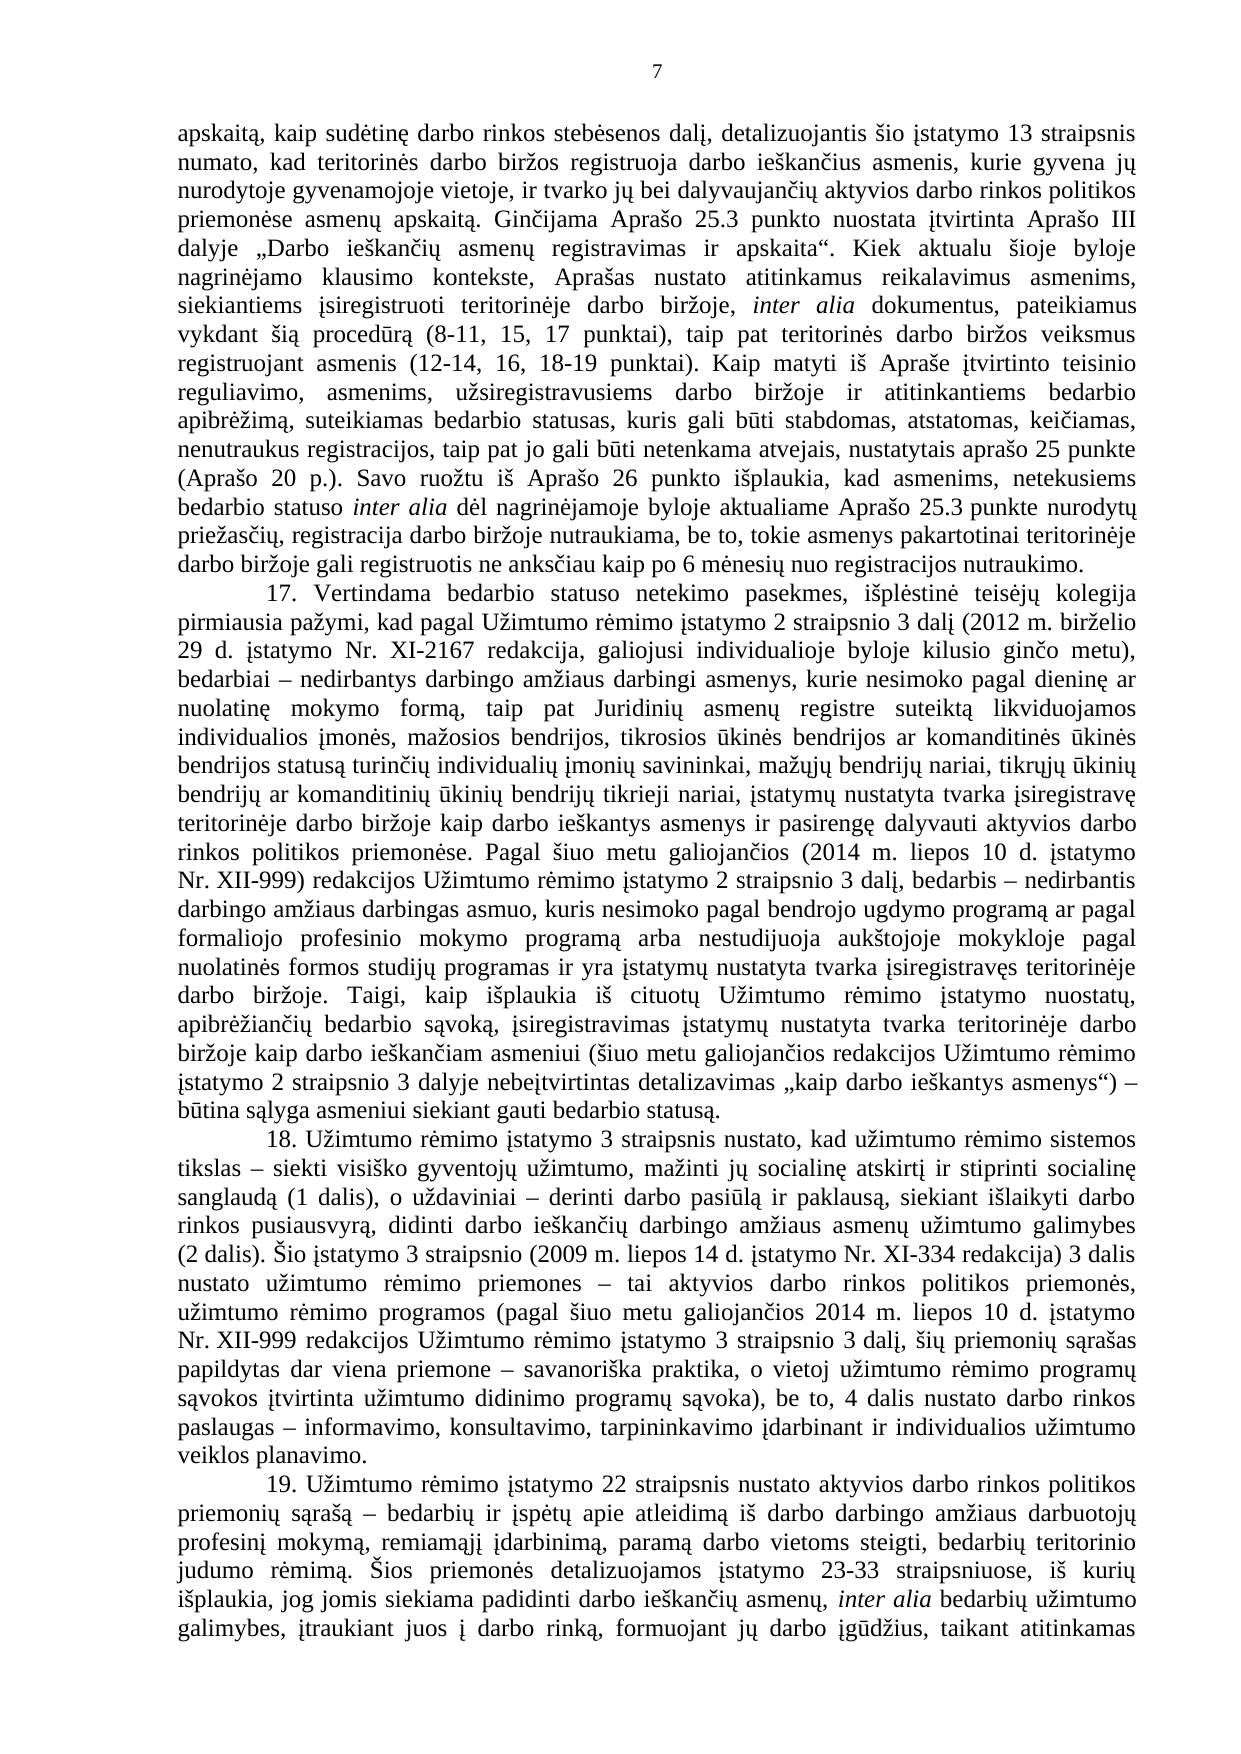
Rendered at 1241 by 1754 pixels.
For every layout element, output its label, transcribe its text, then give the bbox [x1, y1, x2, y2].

text apskaitą, kaip sudėtinę darbo rinkos stebėsenos dalį, detalizuojantis šio įstatymo 13 straipsnis numato, kad teritorinės darbo biržos registruoja darbo ieškančius asmenis, kurie gyvena jų nurodytoje gyvenamojoje vietoje, ir tvarko jų bei dalyvaujančių aktyvios darbo rinkos politikos priemonėse asmenų apskaitą. Ginčijama Aprašo 25.3 punkto nuostata įtvirtinta Aprašo III dalyje „Darbo ieškančių asmenų registravimas ir apskaita“. Kiek aktualu šioje byloje nagrinėjamo klausimo kontekste, Aprašas nustato atitinkamus reikalavimus asmenims, siekiantiems įsiregistruoti teritorinėje darbo biržoje, inter alia dokumentus, pateikiamus vykdant šią procedūrą (8-11, 15, 17 punktai), taip pat teritorinės darbo biržos veiksmus registruojant asmenis (12-14, 16, 18-19 punktai). Kaip matyti iš Apraše įtvirtinto teisinio reguliavimo, asmenims, užsiregistravusiems darbo biržoje ir atitinkantiems bedarbio apibrėžimą, suteikiamas bedarbio statusas, kuris gali būti stabdomas, atstatomas, keičiamas, nenutraukus registracijos, taip pat jo gali būti netenkama atvejais, nustatytais aprašo 25 punkte (Aprašo 20 p.). Savo ruožtu iš Aprašo 26 punkto išplaukia, kad asmenims, netekusiems bedarbio statuso inter alia dėl nagrinėjamoje byloje aktualiame Aprašo 25.3 punkte nurodytų priežasčių, registracija darbo biržoje nutraukiama, be to, tokie asmenys pakartotinai teritorinėje darbo biržoje gali registruotis ne anksčiau kaip po 6 mėnesių nuo registracijos nutraukimo. [177, 118, 1137, 578]
text 18. Užimtumo rėmimo įstatymo 3 straipsnis nustato, kad užimtumo rėmimo sistemos tikslas – siekti visiško gyventojų užimtumo, mažinti jų socialinę atskirtį ir stiprinti socialinę sanglaudą (1 dalis), o uždaviniai – derinti darbo pasiūlą ir paklausą, siekiant išlaikyti darbo rinkos pusiausvyrą, didinti darbo ieškančių darbingo amžiaus asmenų užimtumo galimybes (2 dalis). Šio įstatymo 3 straipsnio (2009 m. liepos 14 d. įstatymo Nr. XI-334 redakcija) 3 dalis nustato užimtumo rėmimo priemones – tai aktyvios darbo rinkos politikos priemonės, užimtumo rėmimo programos (pagal šiuo metu galiojančios 2014 m. liepos 10 d. įstatymo Nr. XII-999 redakcijos Užimtumo rėmimo įstatymo 3 straipsnio 3 dalį, šių priemonių sąrašas papildytas dar viena priemone – savanoriška praktika, o vietoj užimtumo rėmimo programų sąvokos įtvirtinta užimtumo didinimo programų sąvoka), be to, 4 dalis nustato darbo rinkos paslaugas – informavimo, konsultavimo, tarpininkavimo įdarbinant ir individualios užimtumo veiklos planavimo. [177, 1124, 1137, 1469]
text 17. Vertindama bedarbio statuso netekimo pasekmes, išplėstinė teisėjų kolegija pirmiausia pažymi, kad pagal Užimtumo rėmimo įstatymo 2 straipsnio 3 dalį (2012 m. birželio 29 d. įstatymo Nr. XI-2167 redakcija, galiojusi individualioje byloje kilusio ginčo metu), bedarbiai – nedirbantys darbingo amžiaus darbingi asmenys, kurie nesimoko pagal dieninę ar nuolatinę mokymo formą, taip pat Juridinių asmenų registre suteiktą likviduojamos individualios įmonės, mažosios bendrijos, tikrosios ūkinės bendrijos ar komanditinės ūkinės bendrijos statusą turinčių individualių įmonių savininkai, mažųjų bendrijų nariai, tikrųjų ūkinių bendrijų ar komanditinių ūkinių bendrijų tikrieji nariai, įstatymų nustatyta tvarka įsiregistravę teritorinėje darbo biržoje kaip darbo ieškantys asmenys ir pasirengę dalyvauti aktyvios darbo rinkos politikos priemonėse. Pagal šiuo metu galiojančios (2014 m. liepos 10 d. įstatymo Nr. XII-999) redakcijos Užimtumo rėmimo įstatymo 2 straipsnio 3 dalį, bedarbis – nedirbantis darbingo amžiaus darbingas asmuo, kuris nesimoko pagal bendrojo ugdymo programą ar pagal formaliojo profesinio mokymo programą arba nestudijuoja aukštojoje mokykloje pagal nuolatinės formos studijų programas ir yra įstatymų nustatyta tvarka įsiregistravęs teritorinėje darbo biržoje. Taigi, kaip išplaukia iš cituotų Užimtumo rėmimo įstatymo nuostatų, apibrėžiančių bedarbio sąvoką, įsiregistravimas įstatymų nustatyta tvarka teritorinėje darbo biržoje kaip darbo ieškančiam asmeniui (šiuo metu galiojančios redakcijos Užimtumo rėmimo įstatymo 2 straipsnio 3 dalyje nebeįtvirtintas detalizavimas „kaip darbo ieškantys asmenys“) – būtina sąlyga asmeniui siekiant gauti bedarbio statusą. [177, 578, 1137, 1124]
text 19. Užimtumo rėmimo įstatymo 22 straipsnis nustato aktyvios darbo rinkos politikos priemonių sąrašą – bedarbių ir įspėtų apie atleidimą iš darbo darbingo amžiaus darbuotojų profesinį mokymą, remiamąjį įdarbinimą, paramą darbo vietoms steigti, bedarbių teritorinio judumo rėmimą. Šios priemonės detalizuojamos įstatymo 23-33 straipsniuose, iš kurių išplaukia, jog jomis siekiama padidinti darbo ieškančių asmenų, inter alia bedarbių užimtumo galimybes, įtraukiant juos į darbo rinką, formuojant jų darbo įgūdžius, taikant atitinkamas [177, 1469, 1137, 1642]
